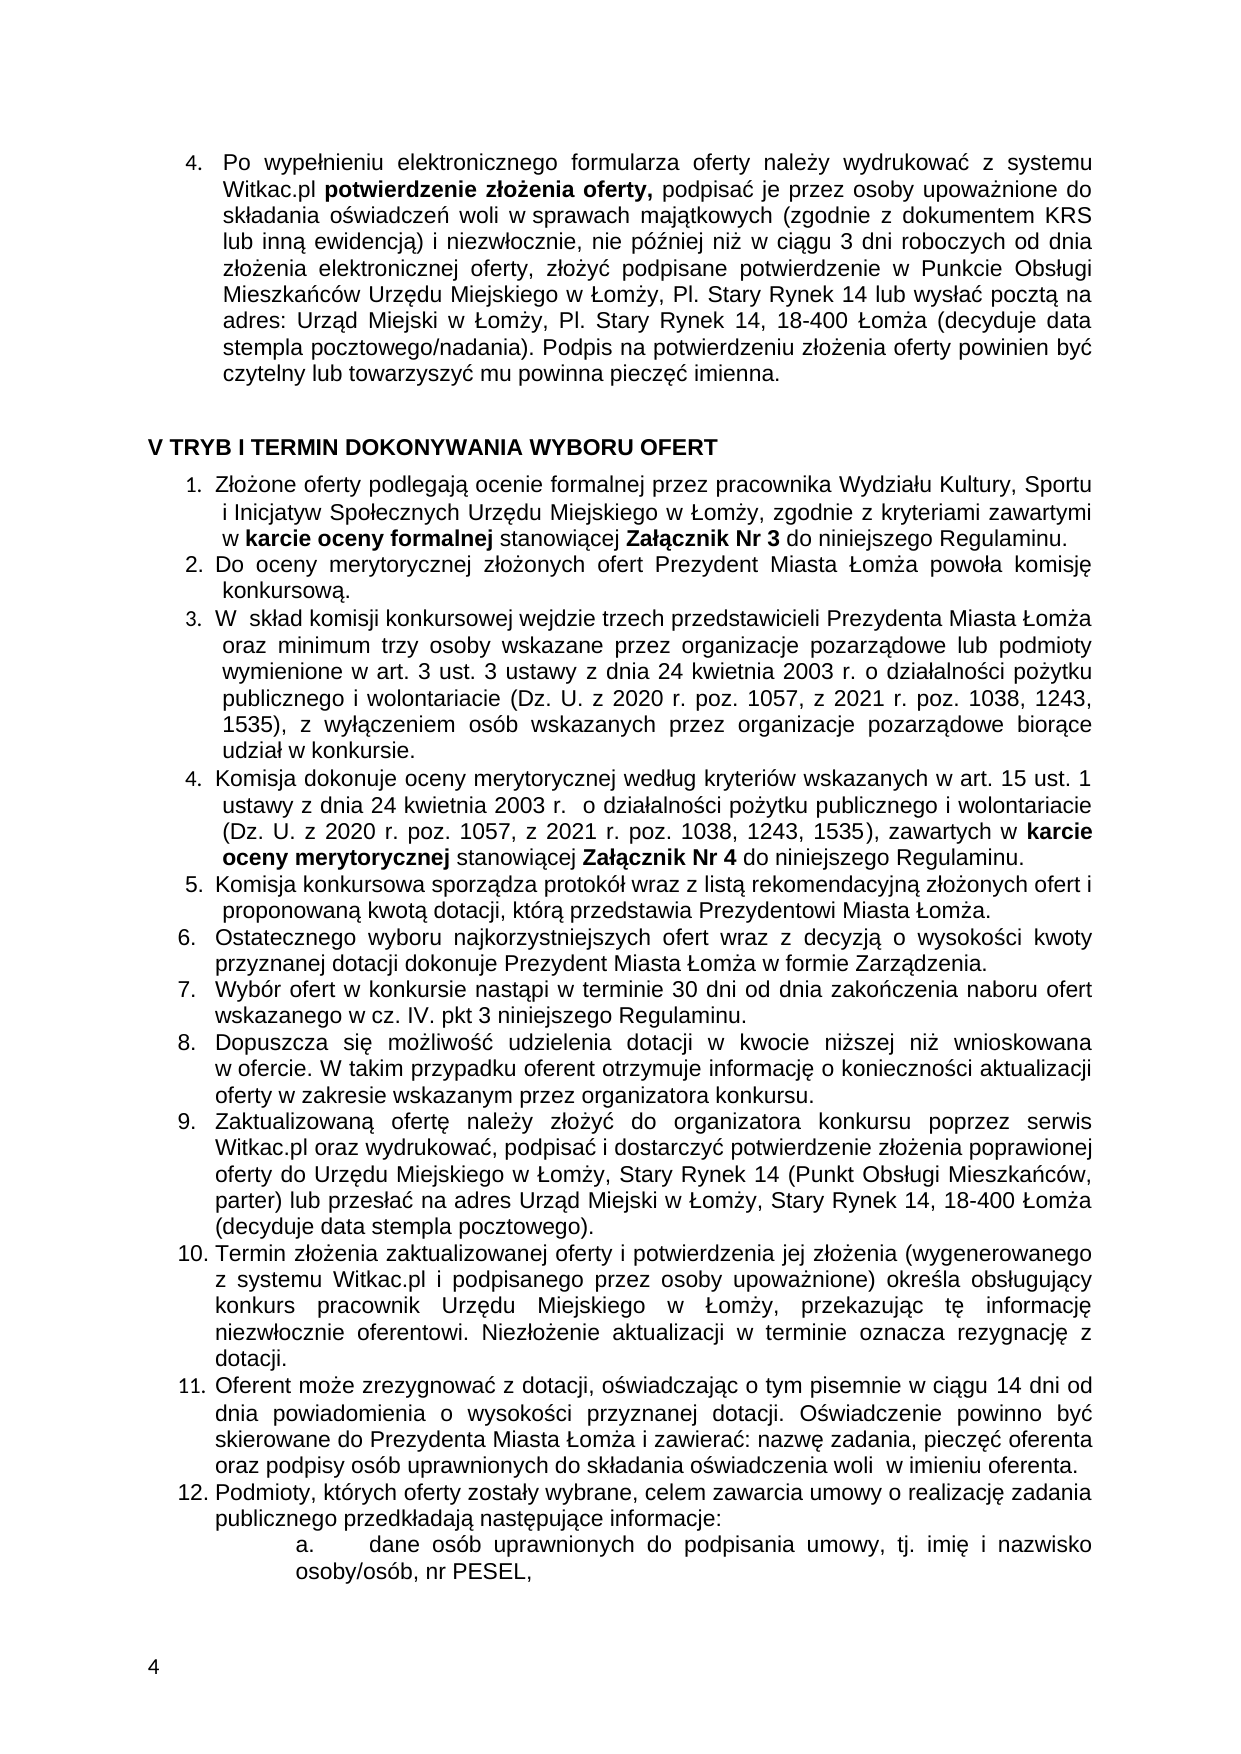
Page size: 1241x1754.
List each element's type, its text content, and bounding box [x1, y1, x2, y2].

list Oferent może zrezygnować z dotacji, oświadczając o tym pisemnie w ciągu 14 dni od dnia powiadomienia o wysokości przyznanej dotacji. Oświadczenie powinno być skierowane do Prezydenta Miasta Łomża i zawierać: nazwę zadania, pieczęć oferenta oraz podpisy osób uprawnionych do składania oświadczenia woli w imieniu oferenta. [177, 1371, 1093, 1478]
text V TRYB I TERMIN DOKONYWANIA WYBORU OFERT [148, 434, 1093, 460]
list Złożone oferty podlegają ocenie formalnej przez pracownika Wydziału Kultury, Sportu i Inicjatyw Społecznych Urzędu Miejskiego w Łomży, zgodnie z kryteriami zawartymi w karcie oceny formalnej stanowiącej Załącznik Nr 3 do niniejszego Regulaminu. [185, 470, 1093, 551]
list Komisja dokonuje oceny merytorycznej według kryteriów wskazanych w art. 15 ust. 1 ustawy z dnia 24 kwietnia 2003 r. o działalności pożytku publicznego i wolontariacie (Dz. U. z 2020 r. poz. 1057, z 2021 r. poz. 1038, 1243, 1535), zawartych w karcie oceny merytorycznej stanowiącej Załącznik Nr 4 do niniejszego Regulaminu. [185, 764, 1093, 871]
list Podmioty, których oferty zostały wybrane, celem zawarcia umowy o realizację zadania publicznego przedkładają następujące informacje: [177, 1478, 1093, 1531]
list Ostatecznego wyboru najkorzystniejszych ofert wraz z decyzją o wysokości kwoty przyznanej dotacji dokonuje Prezydent Miasta Łomża w formie Zarządzenia. [177, 923, 1093, 976]
list Dopuszcza się możliwość udzielenia dotacji w kwocie niższej niż wnioskowana w ofercie. W takim przypadku oferent otrzymuje informację o konieczności aktualizacji oferty w zakresie wskazanym przez organizatora konkursu. [177, 1029, 1093, 1108]
list Po wypełnieniu elektronicznego formularza oferty należy wydrukować z systemu Witkac.pl potwierdzenie złożenia oferty, podpisać je przez osoby upoważnione do składania oświadczeń woli w sprawach majątkowych (zgodnie z dokumentem KRS lub inną ewidencją) i niezwłocznie, nie później niż w ciągu 3 dni roboczych od dnia złożenia elektronicznej oferty, złożyć podpisane potwierdzenie w Punkcie Obsługi Mieszkańców Urzędu Miejskiego w Łomży, Pl. Stary Rynek 14 lub wysłać pocztą na adres: Urząd Miejski w Łomży, Pl. Stary Rynek 14, 18-400 Łomża (decyduje data stempla pocztowego/nadania). Podpis na potwierdzeniu złożenia oferty powinien być czytelny lub towarzyszyć mu powinna pieczęć imienna. [185, 148, 1093, 386]
list dane osób uprawnionych do podpisania umowy, tj. imię i nazwisko osoby/osób, nr PESEL, [295, 1531, 1093, 1584]
list Komisja konkursowa sporządza protokół wraz z listą rekomendacyjną złożonych ofert i proponowaną kwotą dotacji, którą przedstawia Prezydentowi Miasta Łomża. [185, 871, 1093, 923]
list Wybór ofert w konkursie nastąpi w terminie 30 dni od dnia zakończenia naboru ofert wskazanego w cz. IV. pkt 3 niniejszego Regulaminu. [177, 976, 1093, 1029]
list W skład komisji konkursowej wejdzie trzech przedstawicieli Prezydenta Miasta Łomża oraz minimum trzy osoby wskazane przez organizacje pozarządowe lub podmioty wymienione w art. 3 ust. 3 ustawy z dnia 24 kwietnia 2003 r. o działalności pożytku publicznego i wolontariacie (Dz. U. z 2020 r. poz. 1057, z 2021 r. poz. 1038, 1243, 1535), z wyłączeniem osób wskazanych przez organizacje pozarządowe biorące udział w konkursie. [185, 604, 1093, 764]
list Zaktualizowaną ofertę należy złożyć do organizatora konkursu poprzez serwis Witkac.pl oraz wydrukować, podpisać i dostarczyć potwierdzenie złożenia poprawionej oferty do Urzędu Miejskiego w Łomży, Stary Rynek 14 (Punkt Obsługi Mieszkańców, parter) lub przesłać na adres Urząd Miejski w Łomży, Stary Rynek 14, 18-400 Łomża (decyduje data stempla pocztowego). [177, 1108, 1093, 1240]
list Termin złożenia zaktualizowanej oferty i potwierdzenia jej złożenia (wygenerowanego z systemu Witkac.pl i podpisanego przez osoby upoważnione) określa obsługujący konkurs pracownik Urzędu Miejskiego w Łomży, przekazując tę informację niezwłocznie oferentowi. Niezłożenie aktualizacji w terminie oznacza rezygnację z dotacji. [177, 1240, 1093, 1371]
list Do oceny merytorycznej złożonych ofert Prezydent Miasta Łomża powoła komisję konkursową. [185, 551, 1093, 604]
